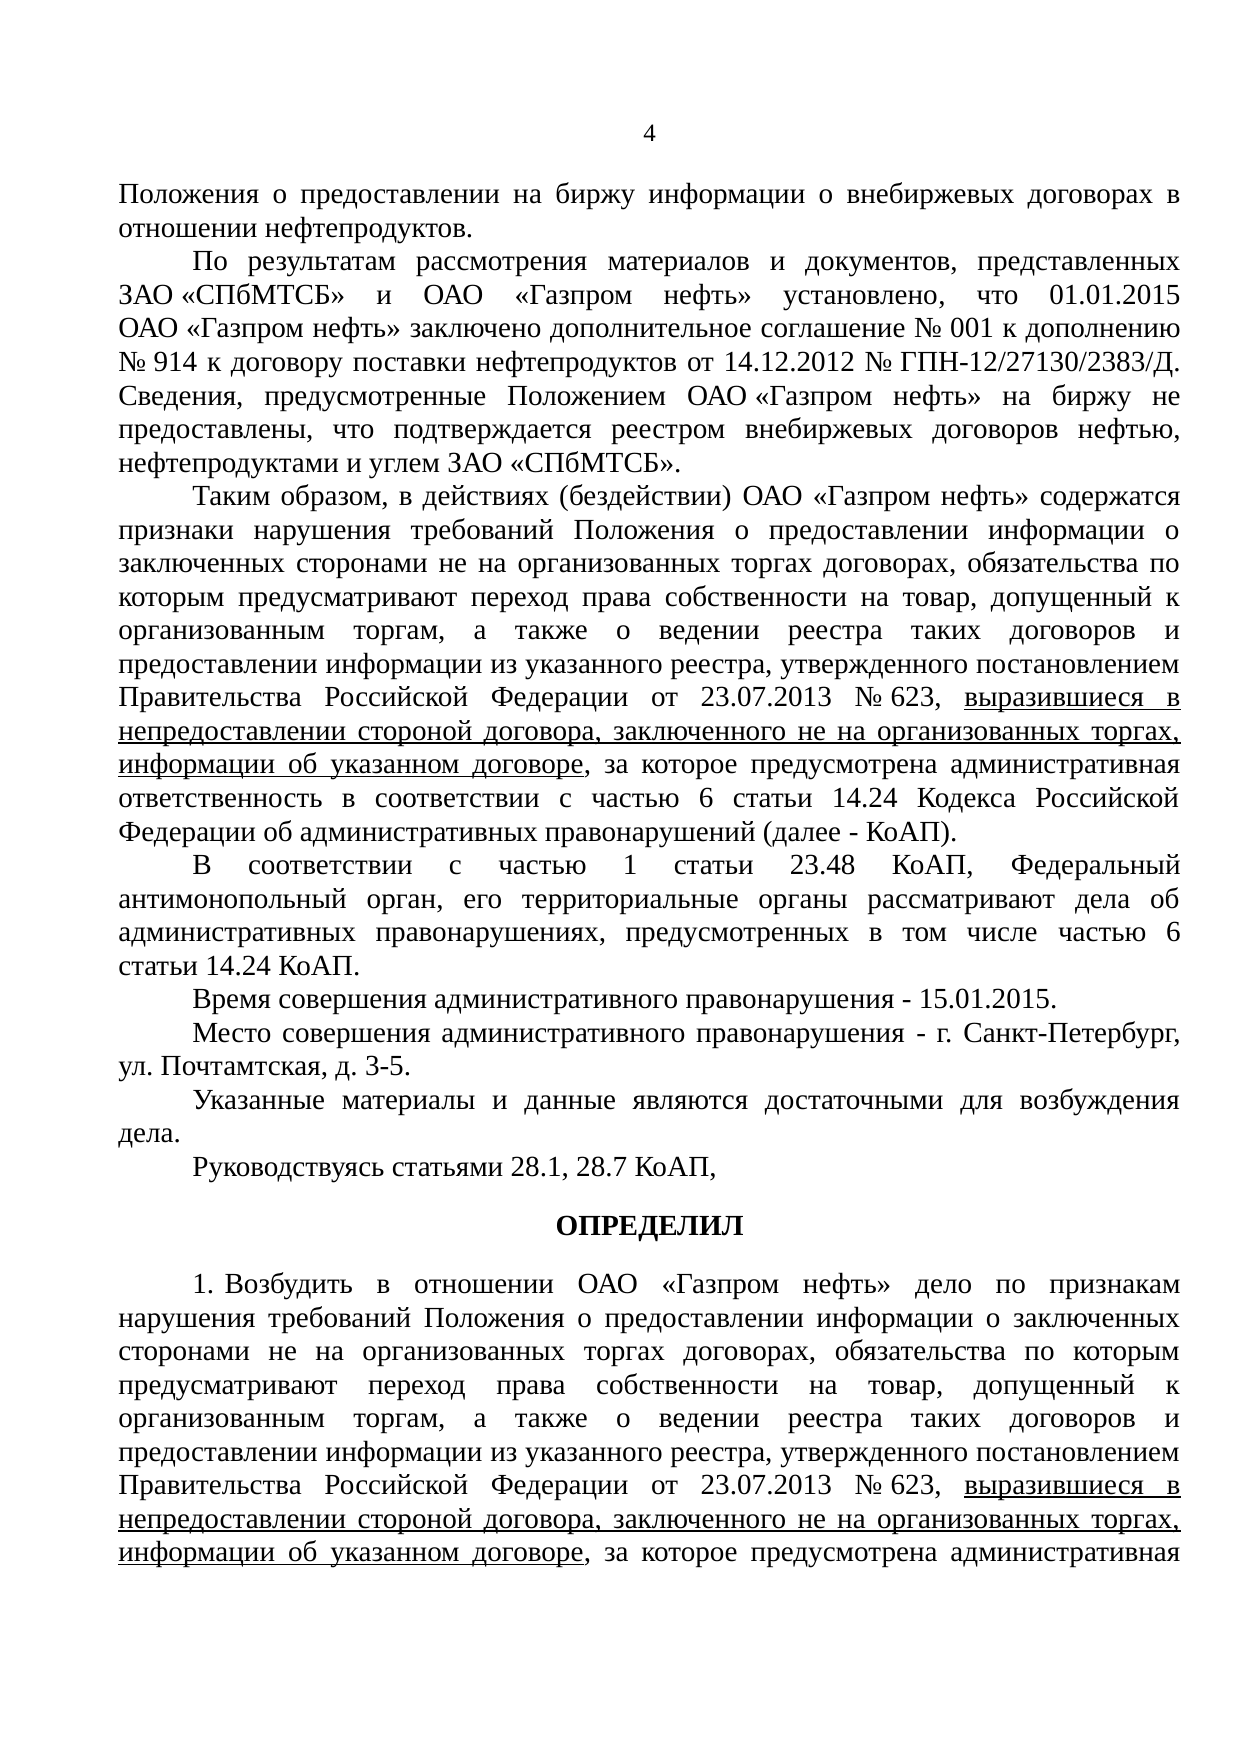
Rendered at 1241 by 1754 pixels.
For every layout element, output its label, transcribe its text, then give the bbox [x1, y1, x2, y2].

text информации об указанном договоре, за которое предусмотрена административная ответственность в соответствии с частью 6 статьи 14.24 Кодекса Российской Федерации об административных правонарушений (далее - КоАП). [118, 744, 1181, 847]
text Таким образом, в действиях (бездействии) ОАО «Газпром нефть» содержатся признаки нарушения требований Положения о предоставлении информации о заключенных сторонами не на организованных торгах договорах, обязательства по которым предусматривают переход права собственности на товар, допущенный к организованным торгам, а также о ведении реестра таких договоров и предоставлении информации из указанного реестра, утвержденного постановлением Правительства Российской Федерации от 23.07.2013 № 623, выразившиеся в непредоставлении стороной договора, заключенного не на организованных торгах, [118, 478, 1181, 742]
list Возбудить в отношении ОАО «Газпром нефть» дело по признакам нарушения требований Положения о предоставлении информации о заключенных сторонами не на организованных торгах договорах, обязательства по которым предусматривают переход права собственности на товар, допущенный к организованным торгам, а также о ведении реестра таких договоров и предоставлении информации из указанного реестра, утвержденного постановлением Правительства Российской Федерации от 23.07.2013 № 623, выразившиеся в непредоставлении стороной договора, заключенного не на организованных торгах, [118, 1266, 1181, 1530]
text ОПРЕДЕЛИЛ [118, 1208, 1181, 1241]
list информации об указанном договоре, за которое предусмотрена административная [118, 1532, 1181, 1568]
text Положения о предоставлении на биржу информации о внебиржевых договорах в отношении нефтепродуктов. [118, 176, 1181, 243]
text Руководствуясь статьями 28.1, 28.7 КоАП, [118, 1149, 1181, 1183]
text По результатам рассмотрения материалов и документов, представленных ЗАО «СПбМТСБ» и ОАО «Газпром нефть» установлено, что 01.01.2015 ОАО «Газпром нефть» заключено дополнительное соглашение № 001 к дополнению № 914 к договору поставки нефтепродуктов от 14.12.2012 № ГПН-12/27130/2383/Д. Сведения, предусмотренные Положением ОАО «Газпром нефть» на биржу не предоставлены, что подтверждается реестром внебиржевых договоров нефтью, нефтепродуктами и углем ЗАО «СПбМТСБ». [118, 243, 1181, 478]
text В соответствии с частью 1 статьи 23.48 КоАП, Федеральный антимонопольный орган, его территориальные органы рассматривают дела об административных правонарушениях, предусмотренных в том числе частью 6 статьи 14.24 КоАП. [118, 847, 1181, 981]
text Место совершения административного правонарушения - г. Санкт-Петербург, ул. Почтамтская, д. 3-5. [118, 1015, 1181, 1082]
text Время совершения административного правонарушения - 15.01.2015. [118, 981, 1181, 1015]
text Указанные материалы и данные являются достаточными для возбуждения дела. [118, 1082, 1181, 1149]
